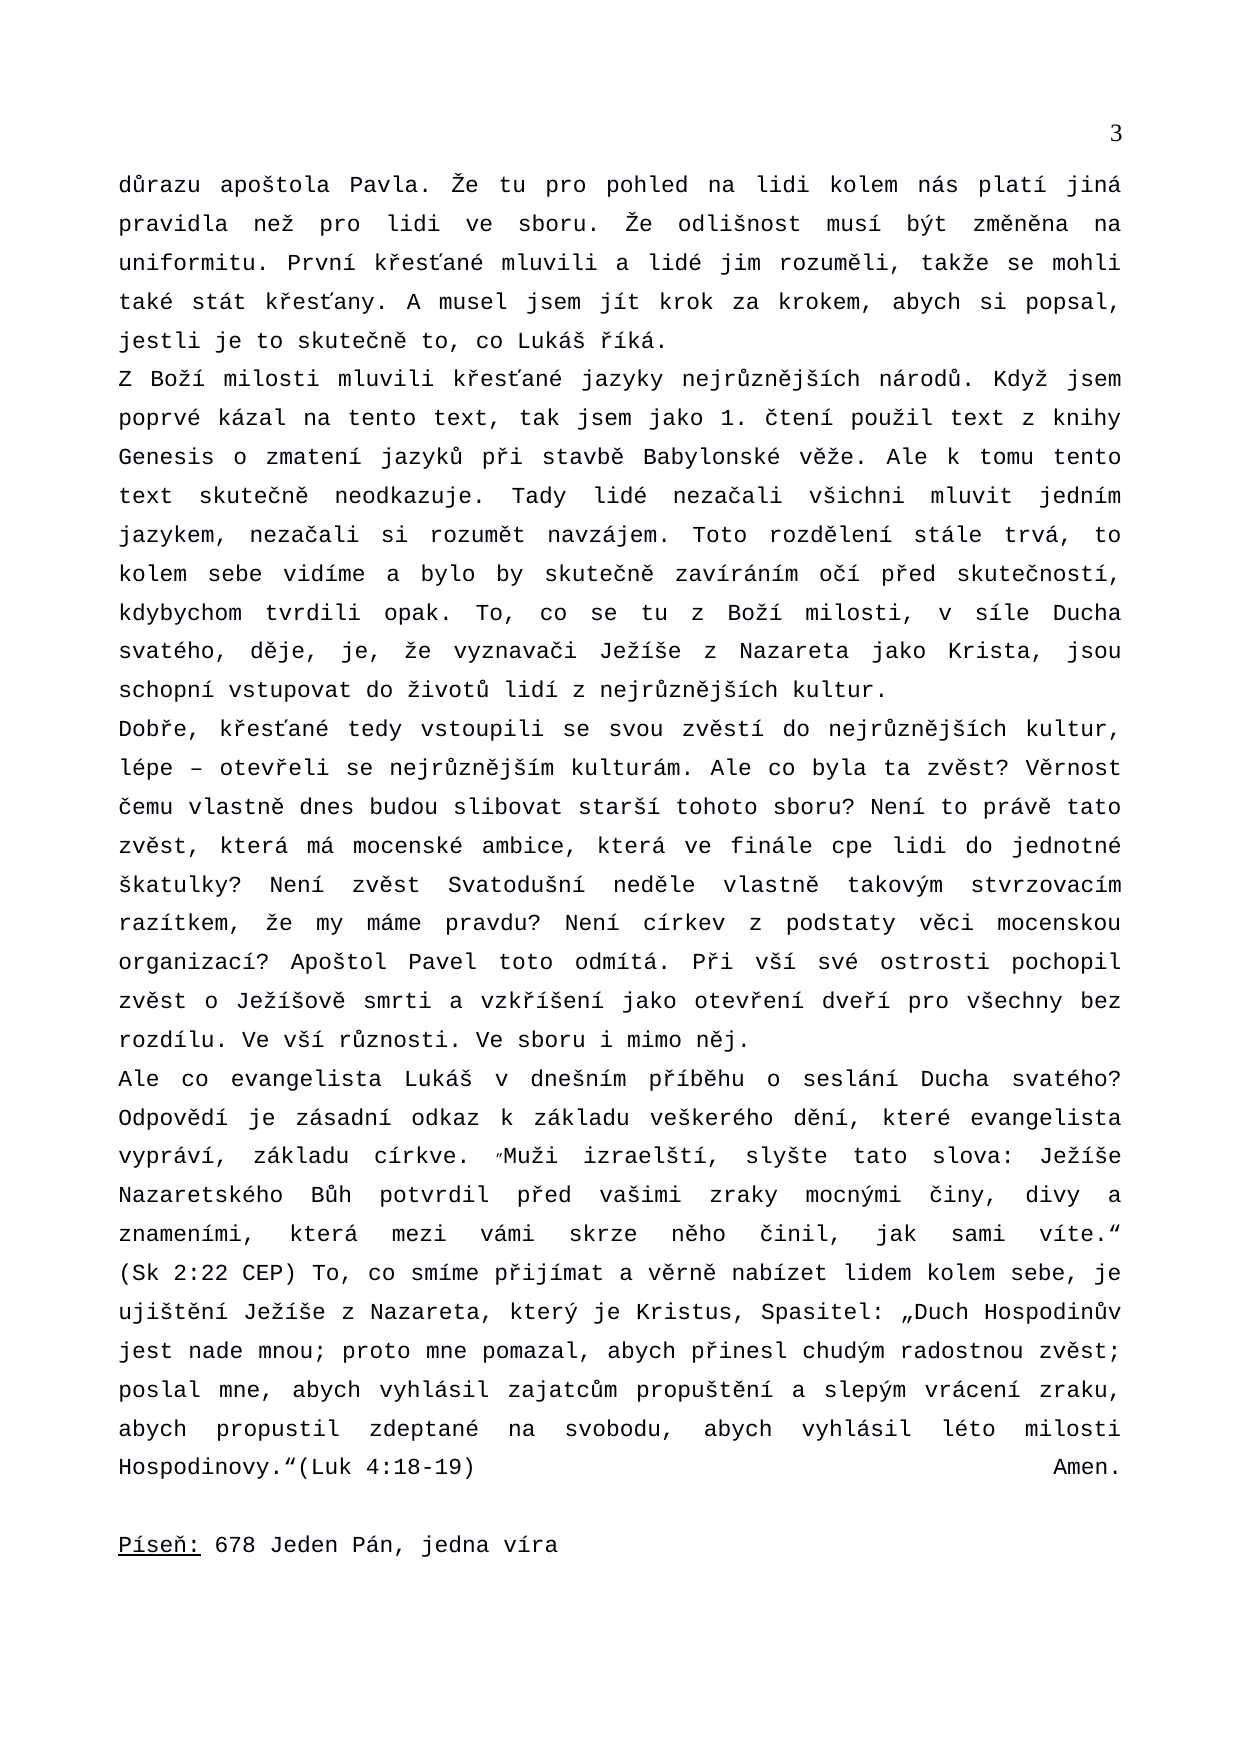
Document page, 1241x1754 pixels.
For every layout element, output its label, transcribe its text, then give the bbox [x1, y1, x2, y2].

text důrazu apoštola Pavla. Že tu pro pohled na lidi kolem nás platí jiná pravidla než pro lidi ve sboru. Že odlišnost musí být změněna na uniformitu. První křesťané mluvili a lidé jim rozuměli, takže se mohli také stát křesťany. A musel jsem jít krok za krokem, abych si popsal, jestli je to skutečně to, co Lukáš říká. [118, 173, 1122, 355]
text Z Boží milosti mluvili křesťané jazyky nejrůznějších národů. Když jsem poprvé kázal na tento text, tak jsem jako 1. čtení použil text z knihy Genesis o zmatení jazyků při stavbě Babylonské věže. Ale k tomu tento text skutečně neodkazuje. Tady lidé nezačali všichni mluvit jedním jazykem, nezačali si rozumět navzájem. Toto rozdělení stále trvá, to kolem sebe vidíme a bylo by skutečně zavíráním očí před skutečností, kdybychom tvrdili opak. To, co se tu z Boží milosti, v síle Ducha svatého, děje, je, že vyznavači Ježíše z Nazareta jako Krista, jsou schopní vstupovat do životů lidí z nejrůznějších kultur. [118, 368, 1122, 704]
text Dobře, křesťané tedy vstoupili se svou zvěstí do nejrůznějších kultur, lépe – otevřeli se nejrůznějším kulturám. Ale co byla ta zvěst? Věrnost čemu vlastně dnes budou slibovat starší tohoto sboru? Není to právě tato zvěst, která má mocenské ambice, která ve finále cpe lidi do jednotné škatulky? Není zvěst Svatodušní neděle vlastně takovým stvrzovacím razítkem, že my máme pravdu? Není církev z podstaty věci mocenskou organizací? Apoštol Pavel toto odmítá. Při vší své ostrosti pochopil zvěst o Ježíšově smrti a vzkříšení jako otevření dveří pro všechny bez rozdílu. Ve vší různosti. Ve sboru i mimo něj. [118, 717, 1122, 1054]
text Ale co evangelista Lukáš v dnešním příběhu o seslání Ducha svatého? Odpovědí je zásadní odkaz k základu veškerého dění, které evangelista vypráví, základu církve. „Muži izraelští, slyšte tato slova: Ježíše Nazaretského Bůh potvrdil před vašimi zraky mocnými činy, divy a znameními, která mezi vámi skrze něho činil, jak sami víte.“ (Sk 2:22 CEP) To, co smíme přijímat a věrně nabízet lidem kolem sebe, je ujištění Ježíše z Nazareta, který je Kristus, Spasitel: „Duch Hospodinův jest nade mnou; proto mne pomazal, abych přinesl chudým radostnou zvěst; poslal mne, abych vyhlásil zajatcům propuštění a slepým vrácení zraku, abych propustil zdeptané na svobodu, abych vyhlásil léto milosti Hospodinovy.“(Luk 4:18-19) Amen. [118, 1067, 1122, 1482]
text Píseň: 678 Jeden Pán, jedna víra [118, 1533, 1122, 1559]
